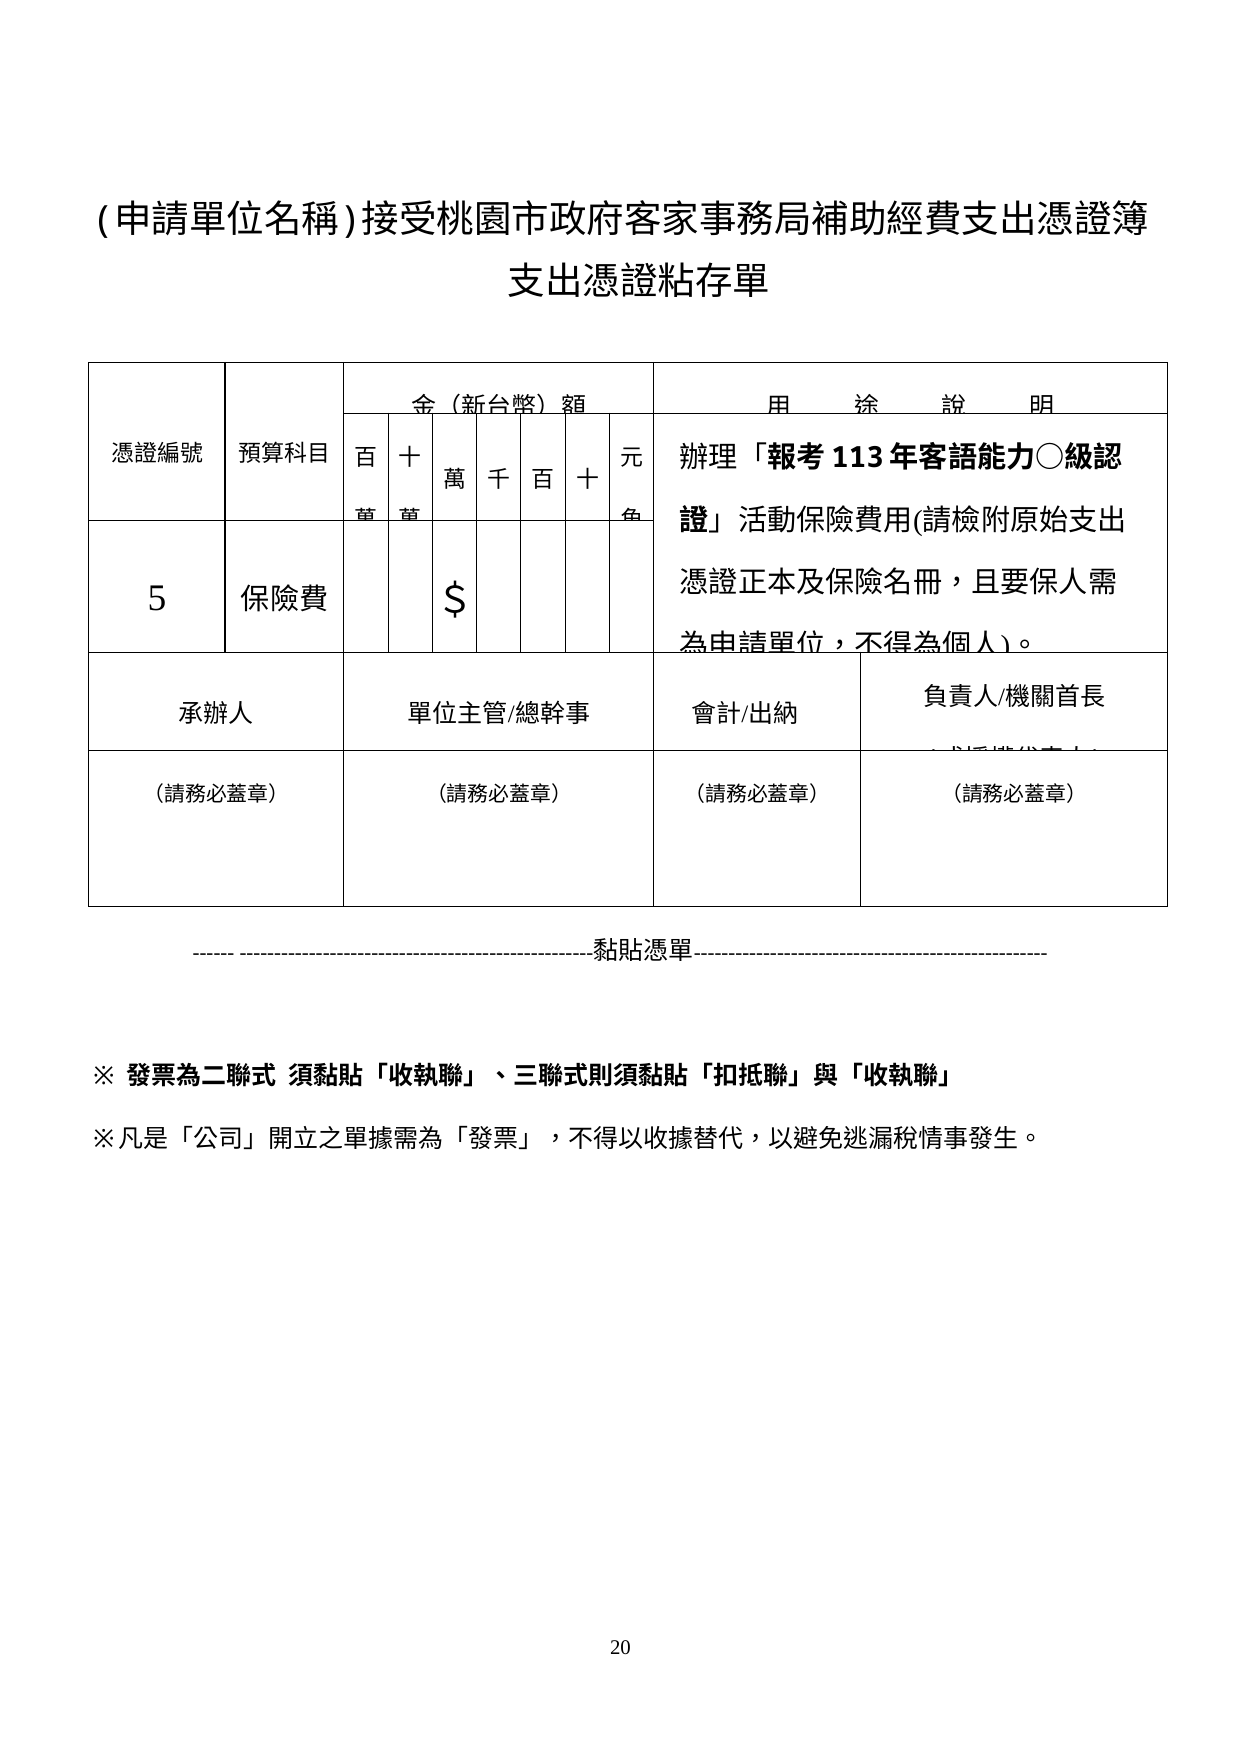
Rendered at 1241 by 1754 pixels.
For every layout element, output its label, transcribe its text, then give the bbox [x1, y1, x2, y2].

table_cell （請務必蓋章） [654, 751, 860, 906]
text 支出憑證粘存單 [126, 237, 1152, 299]
table_cell [389, 521, 432, 652]
table_cell （請務必蓋章） [344, 751, 653, 906]
table_header 憑證編號 [89, 363, 224, 520]
table_cell 負責人/機關首長 (或授權代表人) [861, 653, 1167, 750]
table_header 金（新台幣）額 [344, 363, 653, 412]
table_cell 百 萬 [344, 414, 388, 520]
table_cell [477, 521, 520, 652]
table_header 預算科目 [226, 363, 343, 520]
list 發票為二聯式 須黏貼「收執聯」、三聯式則須黏貼「扣抵聯」與「收執聯」 [89, 1032, 1152, 1095]
table_cell 千 [477, 414, 520, 520]
table_cell ＄ [433, 521, 476, 652]
table_header 用 途 說 明 [654, 363, 1167, 412]
table_cell 5 [89, 521, 224, 652]
table_cell 辦理「報考113年客語能力○級認證」活動保險費用(請檢附原始支出憑證正本及保險名冊，且要保人需為申請單位，不得為個人)。 [654, 414, 1167, 652]
table_cell [344, 521, 388, 652]
table_cell [566, 521, 609, 652]
table_cell 百 [521, 414, 565, 520]
text (申請單位名稱)接受桃園市政府客家事務局補助經費支出憑證簿 [89, 174, 1152, 237]
table_cell 元 角 分 [610, 414, 653, 520]
table_cell [610, 521, 653, 652]
table_cell 承辦人 [89, 653, 343, 750]
table_cell （請務必蓋章） [861, 751, 1167, 906]
table_cell 單位主管/總幹事 [344, 653, 653, 750]
table_cell 十 [566, 414, 609, 520]
table_cell [521, 521, 565, 652]
table_cell 會計/出納 [654, 653, 860, 750]
text ※凡是「公司」開立之單據需為「發票」，不得以收據替代，以避免逃漏稅情事發生。 [89, 1095, 1152, 1157]
table_cell （請務必蓋章） [89, 751, 343, 906]
table_cell 保險費 [226, 521, 343, 652]
text ------ ---------------------------------------------------黏貼憑單--------------------------------------------------- [89, 907, 1152, 970]
table_cell 萬 [433, 414, 476, 520]
table_cell 十 萬 [389, 414, 432, 520]
